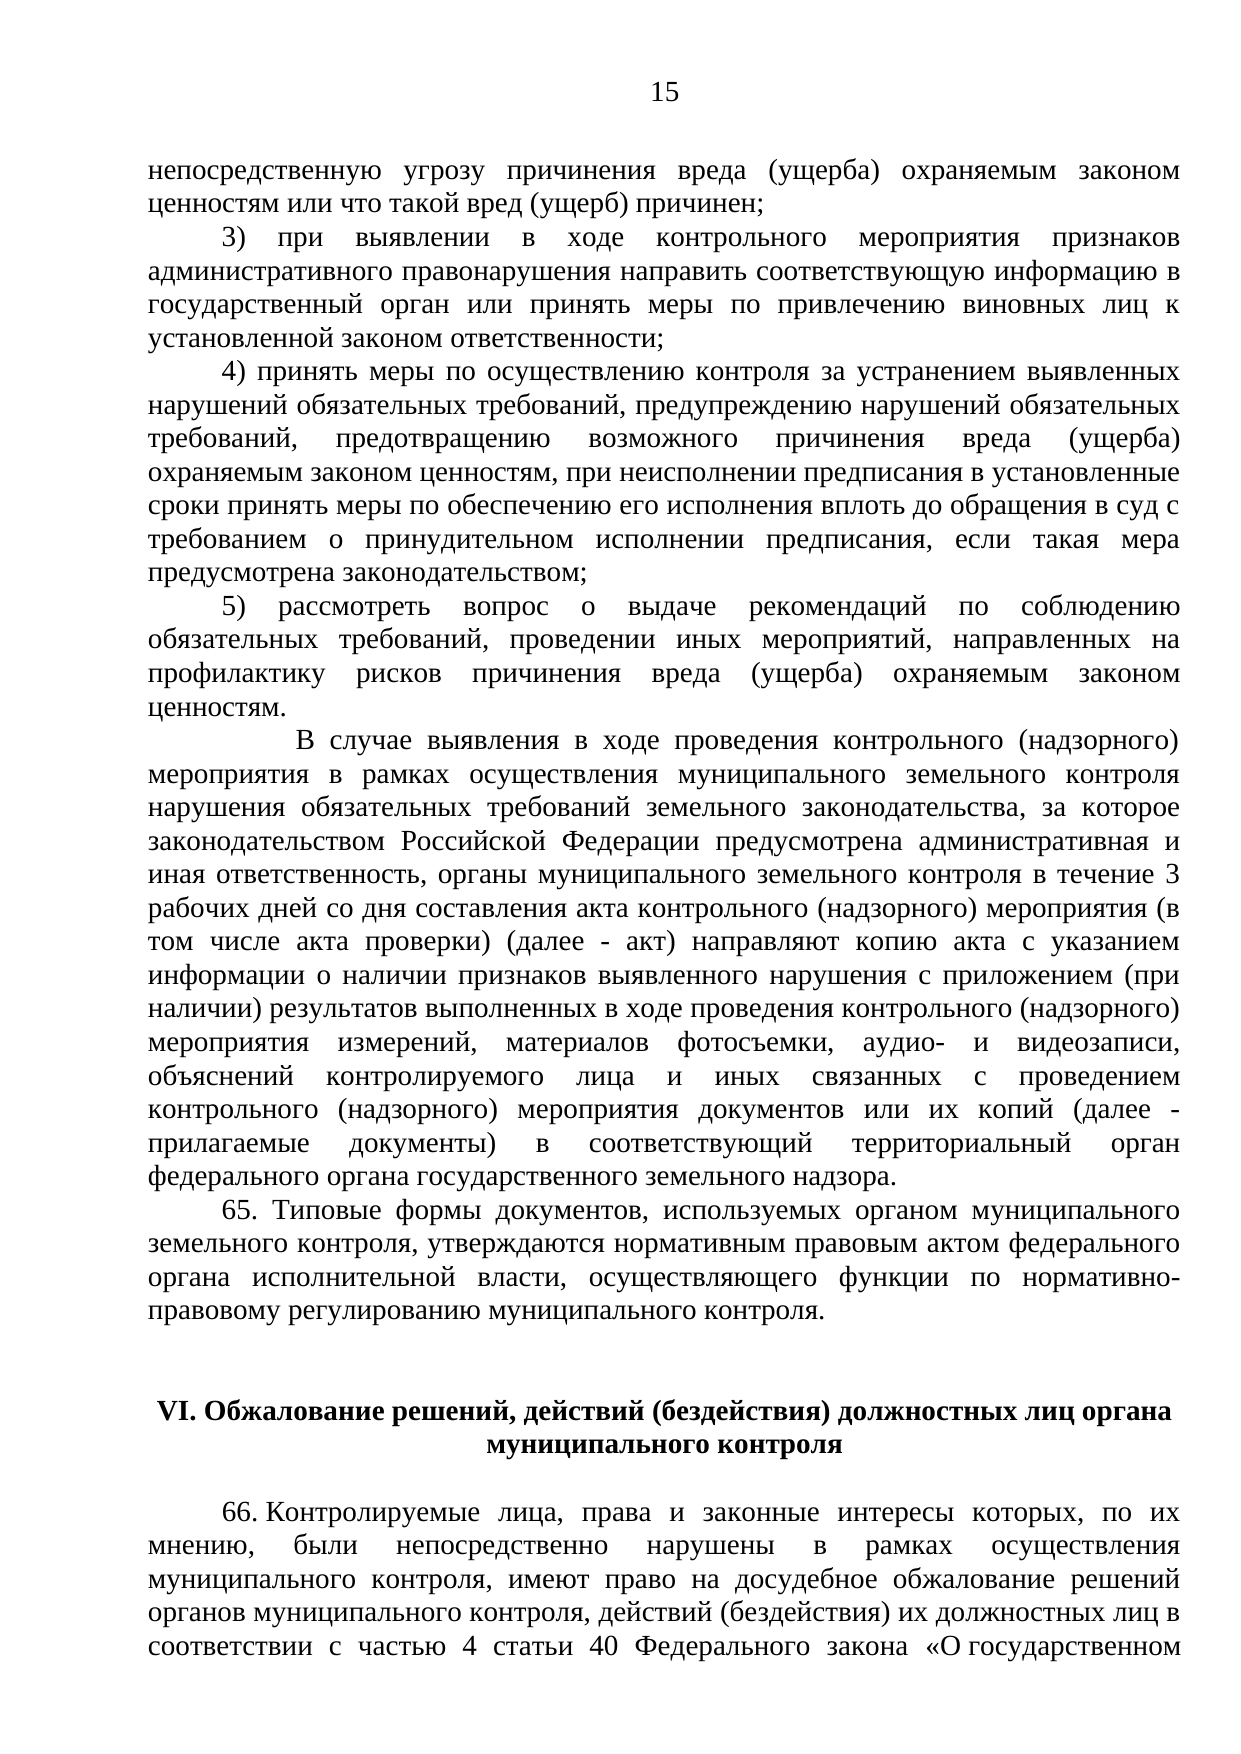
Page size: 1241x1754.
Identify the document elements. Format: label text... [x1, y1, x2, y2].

text 5) рассмотреть вопрос о выдаче рекомендаций по соблюдению обязательных требований, проведении иных мероприятий, направленных на профилактику рисков причинения вреда (ущерба) охраняемым законом ценностям. [148, 588, 1181, 722]
text 65. Типовые формы документов, используемых органом муниципального земельного контроля, утверждаются нормативным правовым актом федерального органа исполнительной власти, осуществляющего функции по нормативно-правовому регулированию муниципального контроля. [148, 1192, 1181, 1326]
text VI. Обжалование решений, действий (бездействия) должностных лиц органа муниципального контроля [148, 1393, 1181, 1460]
text 4) принять меры по осуществлению контроля за устранением выявленных нарушений обязательных требований, предупреждению нарушений обязательных требований, предотвращению возможного причинения вреда (ущерба) охраняемым законом ценностям, при неисполнении предписания в установленные сроки принять меры по обеспечению его исполнения вплоть до обращения в суд с требованием о принудительном исполнении предписания, если такая мера предусмотрена законодательством; [148, 353, 1181, 588]
text 3) при выявлении в ходе контрольного мероприятия признаков административного правонарушения направить соответствующую информацию в государственный орган или принять меры по привлечению виновных лиц к установленной законом ответственности; [148, 219, 1181, 353]
text В случае выявления в ходе проведения контрольного (надзорного) мероприятия в рамках осуществления муниципального земельного контроля нарушения обязательных требований земельного законодательства, за которое законодательством Российской Федерации предусмотрена административная и иная ответственность, органы муниципального земельного контроля в течение 3 рабочих дней со дня составления акта контрольного (надзорного) мероприятия (в том числе акта проверки) (далее - акт) направляют копию акта с указанием информации о наличии признаков выявленного нарушения с приложением (при наличии) результатов выполненных в ходе проведения контрольного (надзорного) мероприятия измерений, материалов фотосъемки, аудио- и видеозаписи, объяснений контролируемого лица и иных связанных с проведением контрольного (надзорного) мероприятия документов или их копий (далее - прилагаемые документы) в соответствующий территориальный орган федерального органа государственного земельного надзора. [148, 722, 1181, 1192]
text 66. Контролируемые лица, права и законные интересы которых, по их мнению, были непосредственно нарушены в рамках осуществления муниципального контроля, имеют право на досудебное обжалование решений органов муниципального контроля, действий (бездействия) их должностных лиц в соответствии с частью 4 статьи 40 Федерального закона ‎«О государственном [148, 1494, 1181, 1661]
text непосредственную угрозу причинения вреда (ущерба) охраняемым законом ценностям или что такой вред (ущерб) причинен; [148, 152, 1181, 219]
